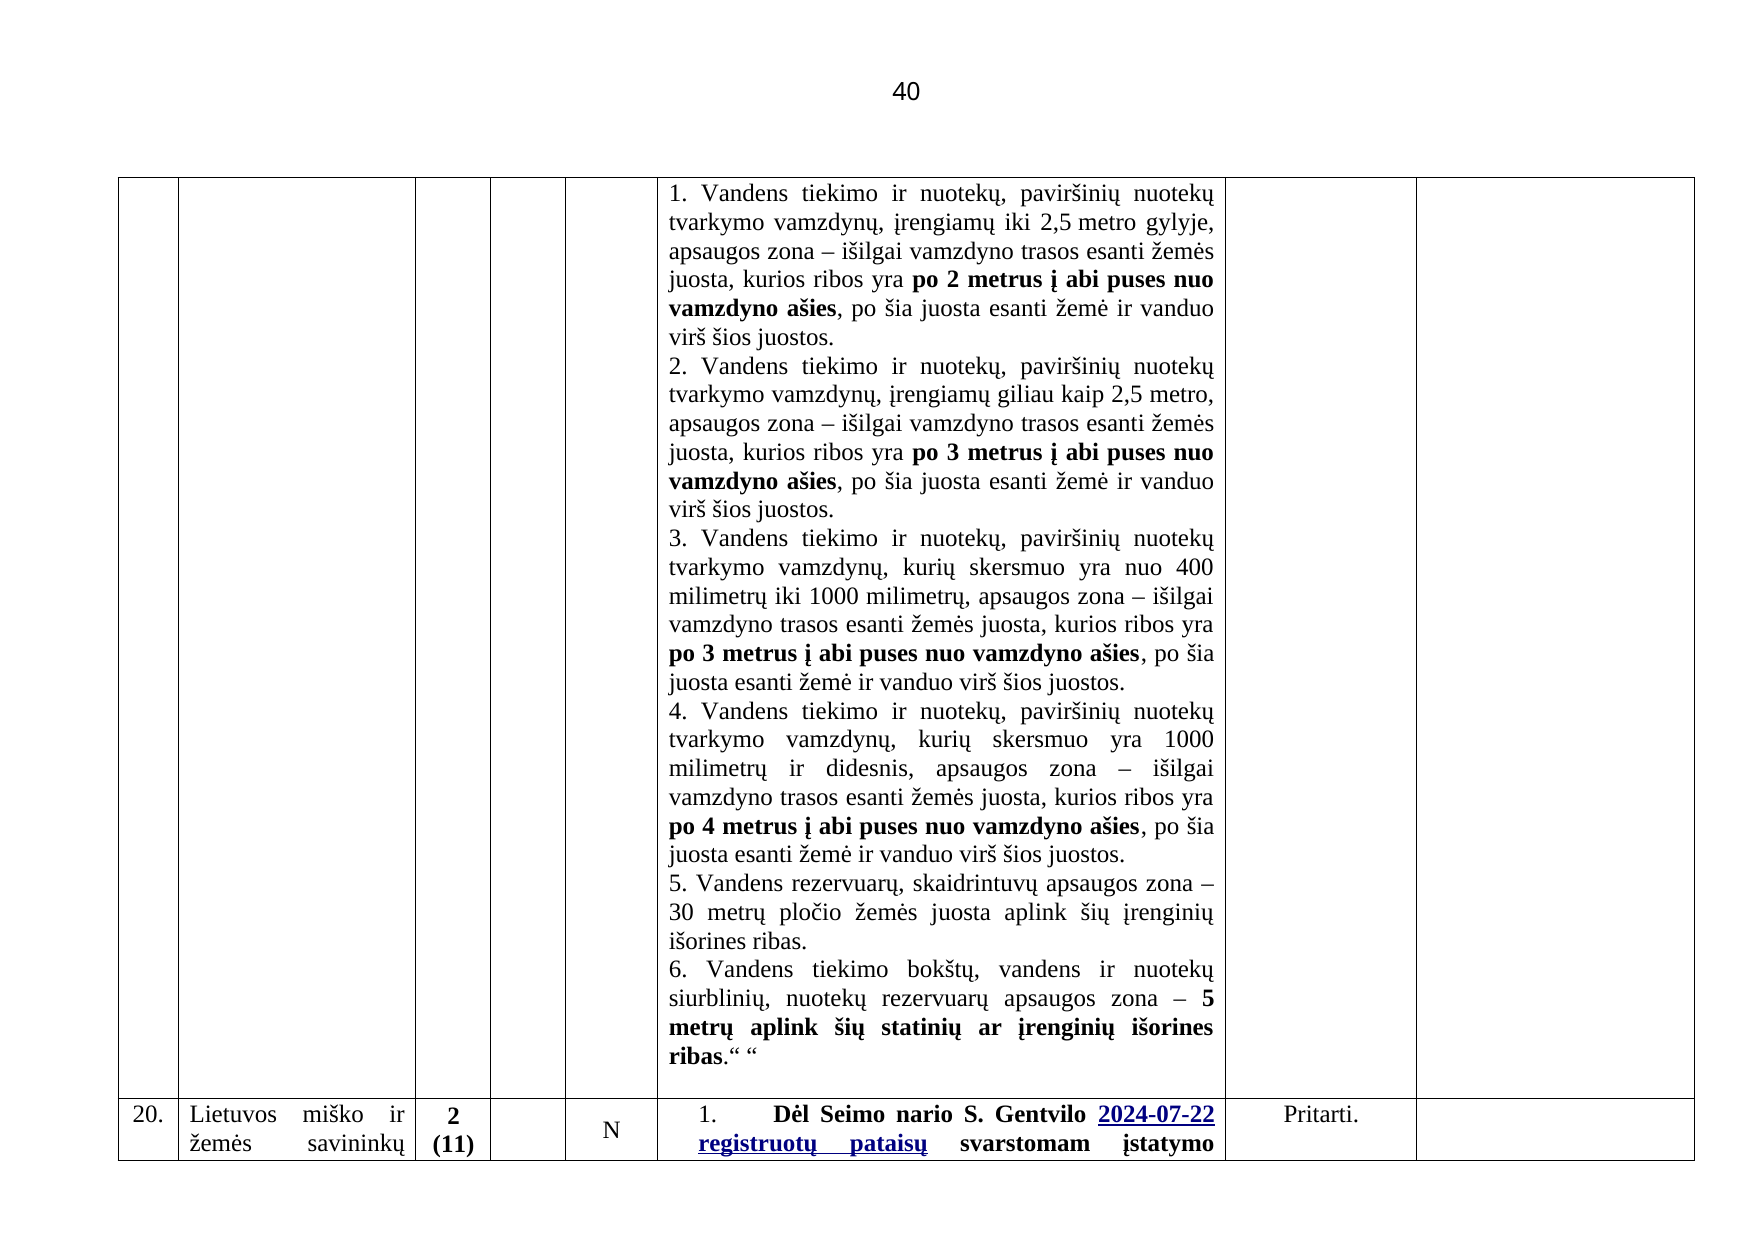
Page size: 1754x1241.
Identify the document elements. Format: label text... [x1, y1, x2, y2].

table_cell N [566, 1099, 657, 1160]
table_cell [566, 178, 657, 1098]
table_cell Šiuo raštu UAB „Hanner“ prašo Jūsų atkreipti dėmesį į perteklinius reikalavimus, numatytus Įstatymo 42 straipsnyje (įskaitant Projekte) bei LR Aplinkos ministro įsakyme dėl Vandens tiekimo ir nuotekų, paviršinių nuotekų tvarkymo infrastruktūros, požeminio vandens vandenviečių, meteorologinių stebėjimų aikštelių, meteorologinių radiolokatorių, vandens matavimo stočių apsaugos zonų planų rengimo (nerengiant teritorijų planavimo dokumento ar žemės valdos projekto) ir tvirtinimo tvarkos apraše (toliau – Aprašas) 9.2.1 - 9.2.5 papunkčiuose dėl vandens tiekimo ir nuotekų, paviršinių nuotekų tvarkymo infrastruktūros apsaugos zonų dydžių, kuriuos siūlome koreguoti. Projekte, lyginant su Įstatymo 42 str. reglamentuota sekančiai: 42 straipsnis. Vandens tiekimo ir nuotekų, paviršinių nuotekų tvarkymo infrastruktūros apsaugos zonų dydis 1. Vandens tiekimo ir nuotekų, paviršinių nuotekų tvarkymo vamzdynų, įrengiamų iki 2,5 metro gylyje, apsaugos zona – išilgai vamzdyno trasos esanti žemės juosta, kurios ribos yra po 2,5 metro į abi puses nuo vamzdyno ašies, po šia juosta esanti žemė ir vanduo virš šios juostos. 2. Vandens tiekimo ir nuotekų, paviršinių nuotekų tvarkymo vamzdynų, įrengiamų giliau kaip 2,5 metro, apsaugos zona – išilgai vamzdyno trasos esanti žemės juosta, kurios ribos yra po 5 metrus į abi puses nuo vamzdyno ašies, po šia juosta esanti žemė ir vanduo virš šios juostos. 3. Magistralinių vamzdynų, kurių skersmuo yra 400 milimetrų ir didesnis, apsaugos zona –išilgai vamzdyno trasos esanti žemės juosta, kurios ribos yra po 10 metrų į abi puses nuo vamzdyno ašies, po šia juosta esanti žemė bei vanduo virš šios juostos. 3. Vandens tiekimo ir nuotekų, paviršinių nuotekų tvarkymo vamzdynų, kurių skersmuo yra nuo 400 milimetrų iki 1000 milimetrų, apsaugos zona – išilgai vamzdyno trasos esanti žemės juosta, kurios ribos yra po 7,5 metro į abi puses nuo vamzdyno ašies, po šia juosta esanti žemė ir vanduo virš šios juostos. 4. Vandens tiekimo ir nuotekų, paviršinių nuotekų tvarkymo vamzdynų, kurių skersmuo yra 1000 milimetrų ir didesnis, apsaugos zona – išilgai vamzdyno trasos esanti žemės juosta, kurios ribos yra po 10 metrų į abi puses nuo vamzdyno ašies, po šia juosta esanti žemė ir vanduo virš šios juostos. 5. Vandens rezervuarų, skaidrintuvų apsaugos zona – 30 metrų pločio žemės juosta aplink šių įrenginių išorines ribas. 6. Vandens tiekimo bokštų, vandens ir nuotekų siurblinių, nuotekų rezervuarų apsaugos zona – 10 metrų pločio žemės juosta aplink šių statinių ar įrenginių išorines ribas.“ Akcentuotina, kad Įstatymo 42 str. reglamentavimas analogiškas ir Aprašo 9.2.1 – 9.2.5 papunkčiuose įtvirtintam reglamentavimui. Tačiau tokios Įstatymo bei Aprašo formuluotės, nurodančios vandens tiekimo ir nuotekų, paviršinių nuotekų tvarkymo infrastruktūros apsaugos zonų dydžius turi būti vertinamos kritiškai ir kaip nepagrįstai keliančios pernelyg didelius apsaugos zonos reikalavimus dėl žemiau nurodomų argumentų: Šiuolaikinės statybų technologijos suteikia galimybes atlikti vandens tiekimo ir nuotekų, paviršinių nuotekų tvarkymo infrastruktūros tinklų įrengimo / remonto / priežiūros darbus nesinaudojant 20 metrų pločio apsaugos zona, tai reiškia, jog priėjimui prie magistralinio vamzdyno nereikia virš 20 metrų apsaugos zonos; Miesto teritorijose, kuriose užstatymo intensyvumas yra didesnis, tokių reikalavimų išpildymas yra faktiškai neįmanomas; Apsaugos zonose statytojai ir žemės sklypų naudotojai negali įrenginėti žalių zonų, sodinti medžių, kitokios augalijos, o tai miestų teritorijose yra itin aktualu dėl vizualinės miesto ir gyvenvietės estetikos, gerbūvio, gyventojų komforto; Įstatymo 42 straipsnyje bei Aprašo 9.2.1 – 9.2.5 papunkčiuose nustatytos pernelyg didelės apsaugos zonos nepagrįstai varžo ir riboja į šias teritorijas papuolančių subjektų veiklą. Atsižvelgiant į tai, kad naudojant šiuolaikines statybų technologijas, Apraše ir Įstatyme nurodyti apsaugos zonos reikalavimai yra nepagrįstai dideli, Bendrovė siūlo keisti Įstatymo 42 straipsnį (atitinkamai ir Aprašo 9.2.1-9.2.5 papunkčius) dėstant sekančiai: „42 straipsnis. Vandens tiekimo ir nuotekų, paviršinių nuotekų tvarkymo infrastruktūros apsaugos zonų dydis 1. Vandens tiekimo ir nuotekų, paviršinių nuotekų tvarkymo vamzdynų, įrengiamų iki 2,5 metro gylyje, apsaugos zona – išilgai vamzdyno trasos esanti žemės juosta, kurios ribos yra po 2 metrus į abi puses nuo vamzdyno ašies, po šia juosta esanti žemė ir vanduo virš šios juostos. 2. Vandens tiekimo ir nuotekų, paviršinių nuotekų tvarkymo vamzdynų, įrengiamų giliau kaip 2,5 metro, apsaugos zona – išilgai vamzdyno trasos esanti žemės juosta, kurios ribos yra po 3 metrus į abi puses nuo vamzdyno ašies, po šia juosta esanti žemė ir vanduo virš šios juostos. 3. Vandens tiekimo ir nuotekų, paviršinių nuotekų tvarkymo vamzdynų, kurių skersmuo yra nuo 400 milimetrų iki 1000 milimetrų, apsaugos zona – išilgai vamzdyno trasos esanti žemės juosta, kurios ribos yra po 3 metrus į abi puses nuo vamzdyno ašies, po šia juosta esanti žemė ir vanduo virš šios juostos. 4. Vandens tiekimo ir nuotekų, paviršinių nuotekų tvarkymo vamzdynų, kurių skersmuo yra 1000 milimetrų ir didesnis, apsaugos zona – išilgai vamzdyno trasos esanti žemės juosta, kurios ribos yra po 4 metrus į abi puses nuo vamzdyno ašies, po šia juosta esanti žemė ir vanduo virš šios juostos. 5. Vandens rezervuarų, skaidrintuvų apsaugos zona – 30 metrų pločio žemės juosta aplink šių įrenginių išorines ribas. 6. Vandens tiekimo bokštų, vandens ir nuotekų siurblinių, nuotekų rezervuarų apsaugos zona – 5 metrų aplink šių statinių ar įrenginių išorines ribas.“ “ [658, 178, 1225, 1098]
table_cell Lietuvos miško ir žemės savininkų [179, 1099, 415, 1160]
table_cell Dėl Seimo nario S. Gentvilo 2024-07-22 registruotų pataisų svarstomam įstatymo [658, 1099, 1225, 1160]
table_cell Pritarti. [1226, 1099, 1416, 1160]
table_cell [1695, 1098, 1702, 1160]
table_cell [1695, 177, 1702, 1098]
table_cell [1417, 178, 1694, 1098]
table_cell [1417, 1099, 1694, 1160]
table_cell [119, 178, 178, 1098]
table_cell 20. [119, 1099, 178, 1160]
table_cell [416, 178, 490, 1098]
table_cell [1226, 178, 1416, 1098]
table_cell [491, 1099, 565, 1160]
table_cell [491, 178, 565, 1098]
table_cell 2 (11) [416, 1099, 490, 1160]
table_cell [179, 178, 415, 1098]
